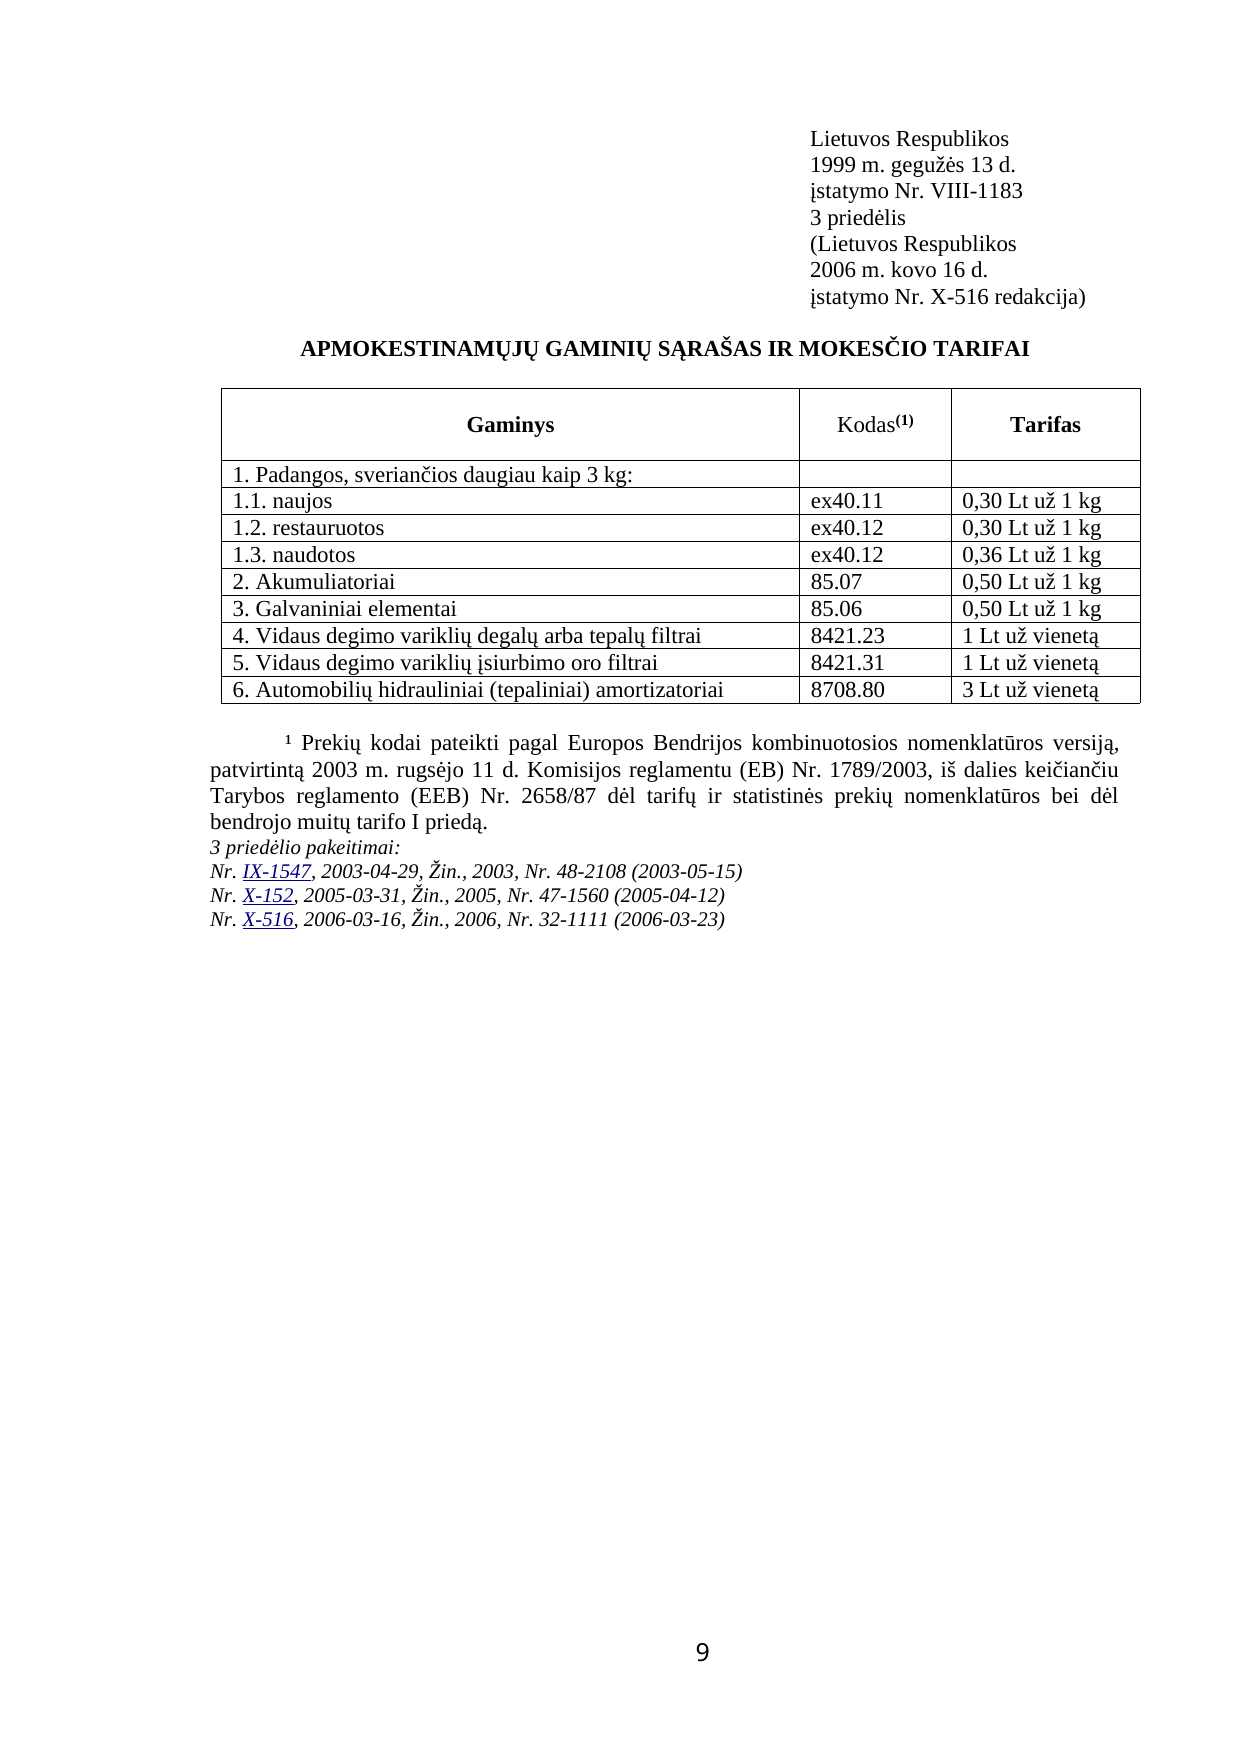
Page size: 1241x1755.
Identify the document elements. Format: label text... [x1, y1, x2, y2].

table_header Gaminys [222, 389, 799, 460]
table_cell 0,50 Lt už 1 kg [952, 596, 1140, 621]
text (Lietuvos Respublikos [210, 230, 1120, 256]
table_cell 8421.31 [800, 649, 951, 676]
table_cell 1. Padangos, sveriančios daugiau kaip 3 kg: [222, 461, 799, 487]
table_cell 0,30 Lt už 1 kg [952, 488, 1140, 514]
table_cell 3 Lt už vienetą [952, 677, 1140, 702]
text ¹ Prekių kodai pateikti pagal Europos Bendrijos kombinuotosios nomenklatūros versiją, patvirtintą 2003 m. rugsėjo 11 d. Komisijos reglamentu (EB) Nr. 1789/2003, iš dalies keičiančiu Tarybos reglamento (EEB) Nr. 2658/87 dėl tarifų ir statistinės prekių nomenklatūros bei dėl bendrojo muitų tarifo I priedą. [210, 729, 1120, 835]
table_cell 8421.23 [800, 623, 951, 648]
text 2006 m. kovo 16 d. [210, 256, 1120, 283]
table_cell ex40.12 [800, 515, 951, 541]
text 3 priedėlis [210, 204, 1120, 230]
table_cell 85.07 [800, 569, 951, 594]
text Nr. X-152, 2005-03-31, Žin., 2005, Nr. 47-1560 (2005-04-12) [210, 883, 1120, 907]
table_cell 1 Lt už vienetą [952, 623, 1140, 648]
table_cell 1 Lt už vienetą [952, 649, 1140, 676]
table_cell 1.2. restauruotos [222, 515, 799, 541]
table_cell 1.1. naujos [222, 488, 799, 514]
text APMOKESTINAMŲJŲ GAMINIŲ SĄRAŠAS IR MOKESČIO TARIFAI [210, 335, 1120, 362]
table_cell [800, 461, 951, 487]
table_cell ex40.12 [800, 542, 951, 568]
table_header Tarifas [952, 389, 1140, 460]
table_cell ex40.11 [800, 488, 951, 514]
text įstatymo Nr. X-516 redakcija) [210, 283, 1120, 309]
table_header Kodas(1) [800, 389, 951, 460]
table_cell 0,50 Lt už 1 kg [952, 569, 1140, 594]
table_cell 1.3. naudotos [222, 542, 799, 568]
table_cell 3. Galvaniniai elementai [222, 596, 799, 621]
table_cell 2. Akumuliatoriai [222, 569, 799, 594]
text Lietuvos Respublikos [210, 124, 1120, 151]
table_cell 4. Vidaus degimo variklių degalų arba tepalų filtrai [222, 623, 799, 648]
text 1999 m. gegužės 13 d. [210, 151, 1120, 177]
text Nr. X-516, 2006-03-16, Žin., 2006, Nr. 32-1111 (2006-03-23) [210, 907, 1120, 931]
table_cell 0,36 Lt už 1 kg [952, 542, 1140, 568]
text įstatymo Nr. VIII-1183 [210, 177, 1120, 204]
table_cell 85.06 [800, 596, 951, 621]
table_cell 5. Vidaus degimo variklių įsiurbimo oro filtrai [222, 649, 799, 676]
table_cell 0,30 Lt už 1 kg [952, 515, 1140, 541]
table_cell [952, 461, 1140, 487]
text Nr. IX-1547, 2003-04-29, Žin., 2003, Nr. 48-2108 (2003-05-15) [210, 859, 1120, 883]
text 3 priedėlio pakeitimai: [210, 835, 1120, 859]
table_cell 6. Automobilių hidrauliniai (tepaliniai) amortizatoriai [222, 677, 799, 702]
table_cell 8708.80 [800, 677, 951, 702]
